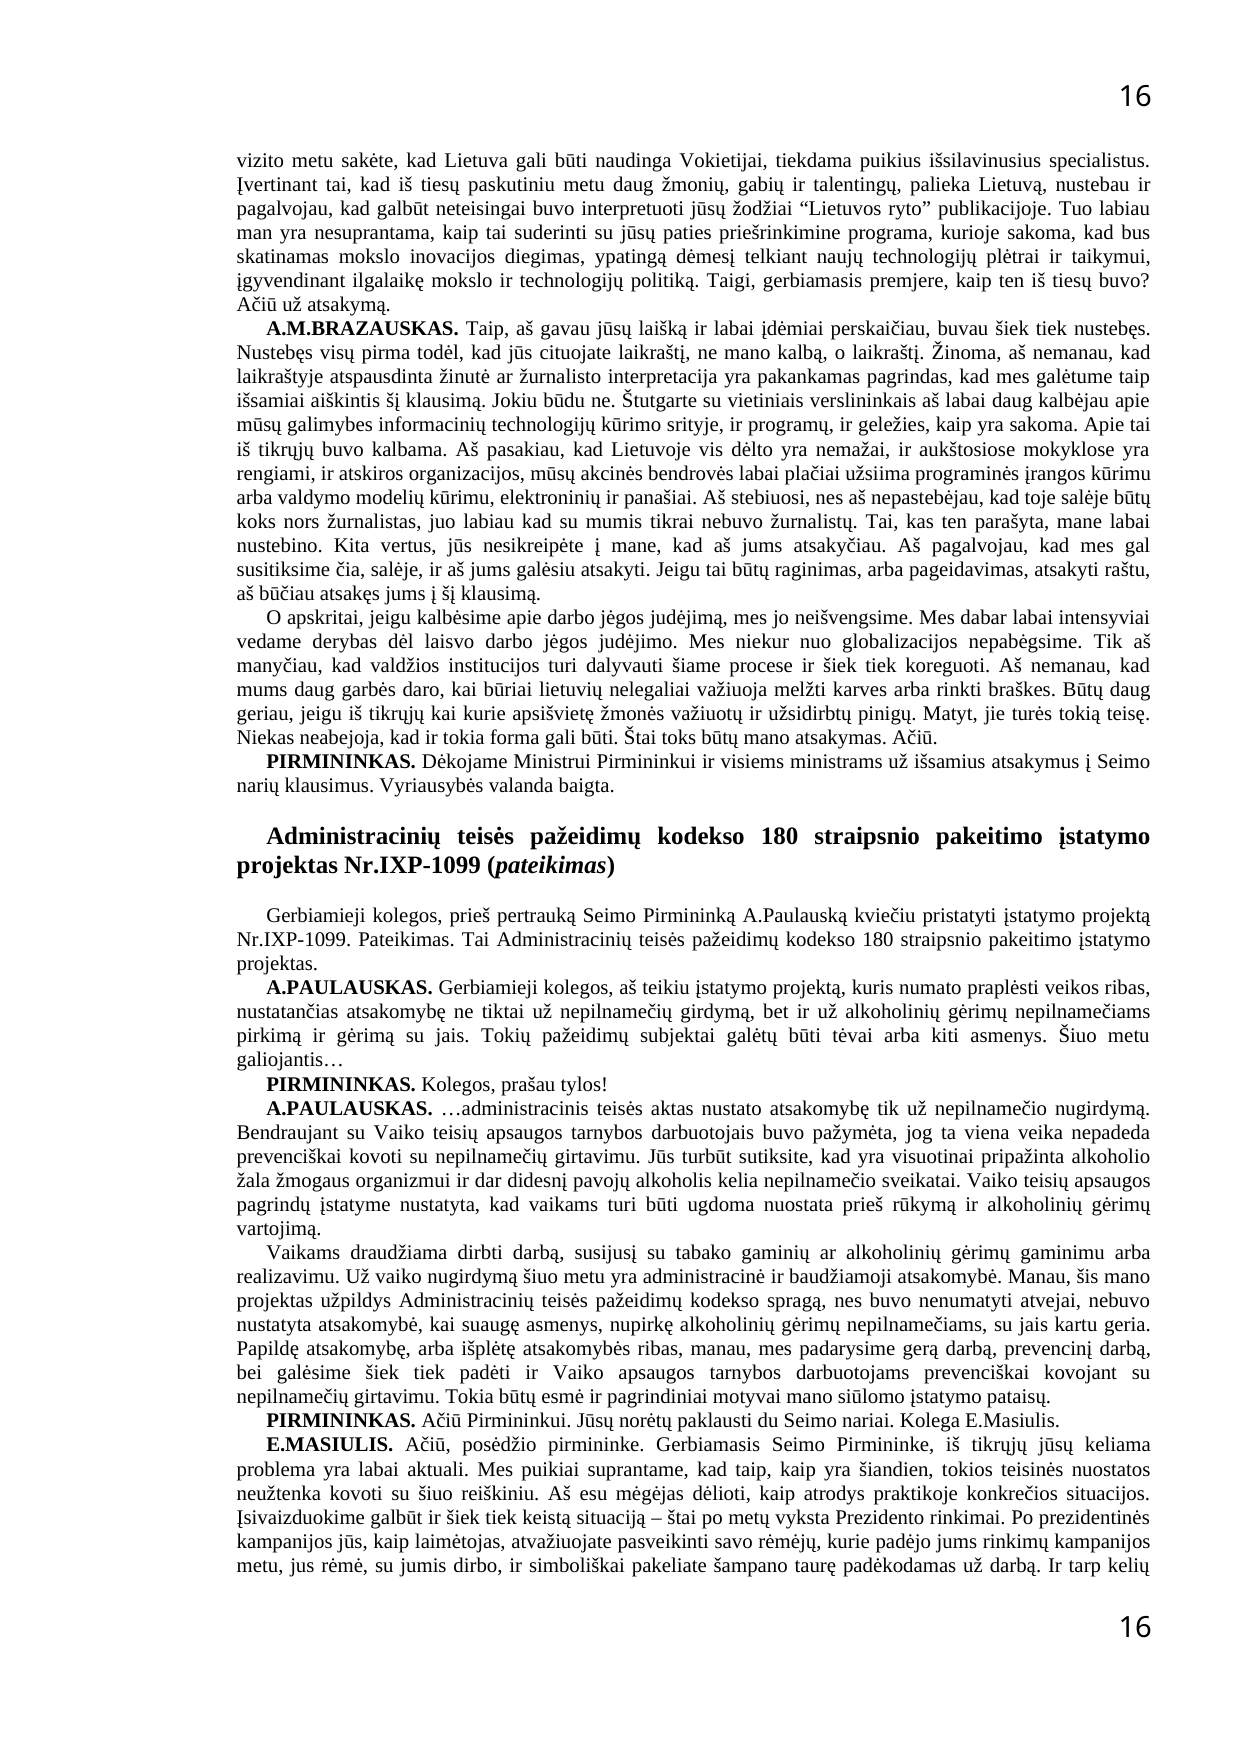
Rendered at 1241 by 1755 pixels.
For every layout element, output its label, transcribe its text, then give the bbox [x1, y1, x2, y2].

text PIRMININKAS. Dėkojame Ministrui Pirmininkui ir visiems ministrams už išsamius atsakymus į Seimo narių klausimus. Vyriausybės valanda baigta. [236, 749, 1152, 797]
text O apskritai, jeigu kalbėsime apie darbo jėgos judėjimą, mes jo neišvengsime. Mes dabar labai intensyviai vedame derybas dėl laisvo darbo jėgos judėjimo. Mes niekur nuo globalizacijos nepabėgsime. Tik aš manyčiau, kad valdžios institucijos turi dalyvauti šiame procese ir šiek tiek koreguoti. Aš nemanau, kad mums daug garbės daro, kai būriai lietuvių nelegaliai važiuoja melžti karves arba rinkti braškes. Būtų daug geriau, jeigu iš tikrųjų kai kurie apsišvietę žmonės važiuotų ir užsidirbtų pinigų. Matyt, jie turės tokią teisę. Niekas neabejoja, kad ir tokia forma gali būti. Štai toks būtų mano atsakymas. Ačiū. [236, 605, 1152, 749]
text A.PAULAUSKAS. Gerbiamieji kolegos, aš teikiu įstatymo projektą, kuris numato praplėsti veikos ribas, nustatančias atsakomybę ne tiktai už nepilnamečių girdymą, bet ir už alkoholinių gėrimų nepilnamečiams pirkimą ir gėrimą su jais. Tokių pažeidimų subjektai galėtų būti tėvai arba kiti asmenys. Šiuo metu galiojantis… [236, 975, 1152, 1071]
text Gerbiamieji kolegos, prieš pertrauką Seimo Pirmininką A.Paulauską kviečiu pristatyti įstatymo projektą Nr.IXP-1099. Pateikimas. Tai Administracinių teisės pažeidimų kodekso 180 straipsnio pakeitimo įstatymo projektas. [236, 903, 1152, 975]
text Administracinių teisės pažeidimų kodekso 180 straipsnio pakeitimo įstatymo projektas Nr.IXP-1099 (pateikimas) [236, 821, 1152, 879]
text E.MASIULIS. Ačiū, posėdžio pirmininke. Gerbiamasis Seimo Pirmininke, iš tikrųjų jūsų keliama problema yra labai aktuali. Mes puikiai suprantame, kad taip, kaip yra šiandien, tokios teisinės nuostatos neužtenka kovoti su šiuo reiškiniu. Aš esu mėgėjas dėlioti, kaip atrodys praktikoje konkrečios situacijos. Įsivaizduokime galbūt ir šiek tiek keistą situaciją – štai po metų vyksta Prezidento rinkimai. Po prezidentinės kampanijos jūs, kaip laimėtojas, atvažiuojate pasveikinti savo rėmėjų, kurie padėjo jums rinkimų kampanijos metu, jus rėmė, su jumis dirbo, ir simboliškai pakeliate šampano taurę padėkodamas už darbą. Ir tarp kelių [236, 1432, 1152, 1577]
text vizito metu sakėte, kad Lietuva gali būti naudinga Vokietijai, tiekdama puikius išsilavinusius specialistus. Įvertinant tai, kad iš tiesų paskutiniu metu daug žmonių, gabių ir talentingų, palieka Lietuvą, nustebau ir pagalvojau, kad galbūt neteisingai buvo interpretuoti jūsų žodžiai “Lietuvos ryto” publikacijoje. Tuo labiau man yra nesuprantama, kaip tai suderinti su jūsų paties priešrinkimine programa, kurioje sakoma, kad bus skatinamas mokslo inovacijos diegimas, ypatingą dėmesį telkiant naujų technologijų plėtrai ir taikymui, įgyvendinant ilgalaikę mokslo ir technologijų politiką. Taigi, gerbiamasis premjere, kaip ten iš tiesų buvo? Ačiū už atsakymą. [236, 148, 1152, 316]
text PIRMININKAS. Kolegos, prašau tylos! [236, 1071, 1152, 1096]
text A.M.Brazauskas. Taip, aš gavau jūsų laišką ir labai įdėmiai perskaičiau, buvau šiek tiek nustebęs. Nustebęs visų pirma todėl, kad jūs cituojate laikraštį, ne mano kalbą, o laikraštį. Žinoma, aš nemanau, kad laikraštyje atspausdinta žinutė ar žurnalisto interpretacija yra pakankamas pagrindas, kad mes galėtume taip išsamiai aiškintis šį klausimą. Jokiu būdu ne. Štutgarte su vietiniais verslininkais aš labai daug kalbėjau apie mūsų galimybes informacinių technologijų kūrimo srityje, ir programų, ir geležies, kaip yra sakoma. Apie tai iš tikrųjų buvo kalbama. Aš pasakiau, kad Lietuvoje vis dėlto yra nemažai, ir aukštosiose mokyklose yra rengiami, ir atskiros organizacijos, mūsų akcinės bendrovės labai plačiai užsiima programinės įrangos kūrimu arba valdymo modelių kūrimu, elektroninių ir panašiai. Aš stebiuosi, nes aš nepastebėjau, kad toje salėje būtų koks nors žurnalistas, juo labiau kad su mumis tikrai nebuvo žurnalistų. Tai, kas ten parašyta, mane labai nustebino. Kita vertus, jūs nesikreipėte į mane, kad aš jums atsakyčiau. Aš pagalvojau, kad mes gal susitiksime čia, salėje, ir aš jums galėsiu atsakyti. Jeigu tai būtų raginimas, arba pageidavimas, atsakyti raštu, aš būčiau atsakęs jums į šį klausimą. [236, 316, 1152, 605]
text A.PAULAUSKAS. …administracinis teisės aktas nustato atsakomybę tik už nepilnamečio nugirdymą. Bendraujant su Vaiko teisių apsaugos tarnybos darbuotojais buvo pažymėta, jog ta viena veika nepadeda prevenciškai kovoti su nepilnamečių girtavimu. Jūs turbūt sutiksite, kad yra visuotinai pripažinta alkoholio žala žmogaus organizmui ir dar didesnį pavojų alkoholis kelia nepilnamečio sveikatai. Vaiko teisių apsaugos pagrindų įstatyme nustatyta, kad vaikams turi būti ugdoma nuostata prieš rūkymą ir alkoholinių gėrimų vartojimą. [236, 1096, 1152, 1240]
text PIRMININKAS. Ačiū Pirmininkui. Jūsų norėtų paklausti du Seimo nariai. Kolega E.Masiulis. [236, 1408, 1152, 1432]
text Vaikams draudžiama dirbti darbą, susijusį su tabako gaminių ar alkoholinių gėrimų gaminimu arba realizavimu. Už vaiko nugirdymą šiuo metu yra administracinė ir baudžiamoji atsakomybė. Manau, šis mano projektas užpildys Administracinių teisės pažeidimų kodekso spragą, nes buvo nenumatyti atvejai, nebuvo nustatyta atsakomybė, kai suaugę asmenys, nupirkę alkoholinių gėrimų nepilnamečiams, su jais kartu geria. Papildę atsakomybę, arba išplėtę atsakomybės ribas, manau, mes padarysime gerą darbą, prevencinį darbą, bei galėsime šiek tiek padėti ir Vaiko apsaugos tarnybos darbuotojams prevenciškai kovojant su nepilnamečių girtavimu. Tokia būtų esmė ir pagrindiniai motyvai mano siūlomo įstatymo pataisų. [236, 1240, 1152, 1408]
